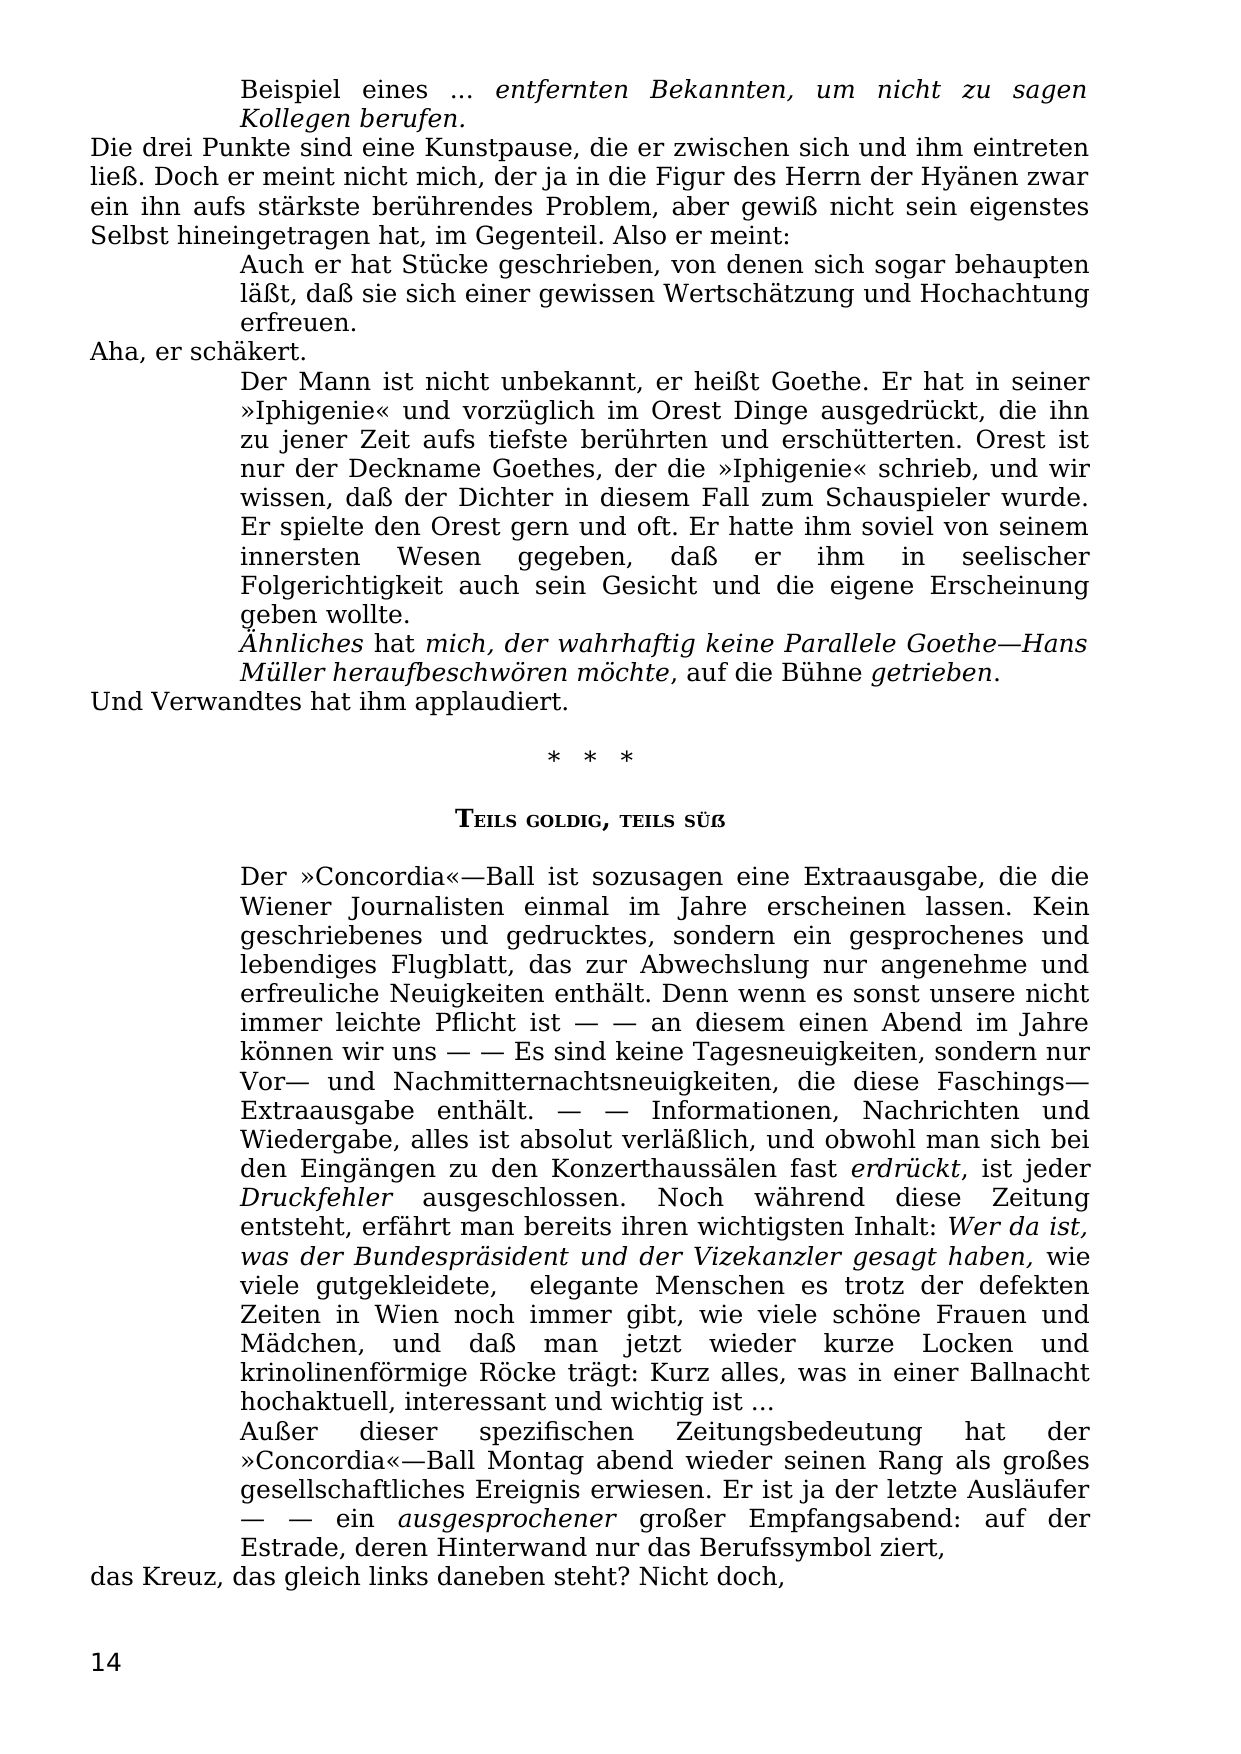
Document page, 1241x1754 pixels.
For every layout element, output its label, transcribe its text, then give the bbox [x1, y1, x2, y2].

text das Kreuz, das gleich links daneben steht? Nicht doch, [90, 1562, 1091, 1592]
text Außer dieser spezifischen Zeitungsbedeutung hat der »Concordia«—Ball Montag abend wieder seinen Rang als großes gesellschaftliches Ereignis erwiesen. Er ist ja der letzte Ausläufer — — ein ausgesprochener großer Empfangsabend: auf der Estrade, deren Hinterwand nur das Berufssymbol ziert, [240, 1417, 1091, 1562]
text Ähnliches hat mich, der wahrhaftig keine Parallele Goethe—Hans Müller heraufbeschwören möchte, auf die Bühne getrieben. [240, 629, 1091, 687]
text Aha, er schäkert. [90, 337, 1091, 367]
text Die drei Punkte sind eine Kunstpause, die er zwischen sich und ihm eintreten ließ. Doch er meint nicht mich, der ja in die Figur des Herrn der Hyänen zwar ein ihn aufs stärkste berührendes Problem, aber gewiß nicht sein eigenstes Selbst hineingetragen hat, im Gegenteil. Also er meint: [90, 133, 1091, 250]
text Beispiel eines ... entfernten Bekannten, um nicht zu sagen Kollegen berufen. [240, 75, 1091, 133]
text Auch er hat Stücke geschrieben, von denen sich sogar behaupten läßt, daß sie sich einer gewissen Wertschätzung und Hochachtung erfreuen. [240, 250, 1091, 337]
text Teils goldig, teils süß [90, 775, 1091, 833]
text Und Verwandtes hat ihm applaudiert. [90, 687, 1091, 717]
text Der »Concordia«—Ball ist sozusagen eine Extraausgabe, die die Wiener Journalisten einmal im Jahre erscheinen lassen. Kein geschriebenes und gedrucktes, sondern ein gesprochenes und lebendiges Flugblatt, das zur Abwechslung nur angenehme und erfreuliche Neuigkeiten enthält. Denn wenn es sonst unsere nicht immer leichte Pflicht ist — — an diesem einen Abend im Jahre können wir uns — — Es sind keine Tagesneuigkeiten, sondern nur Vor— und Nachmitternachtsneuigkeiten, die diese Faschings—Extraausgabe enthält. — — Informationen, Nachrichten und Wiedergabe, alles ist absolut verläßlich, und obwohl man sich bei den Eingängen zu den Konzerthaussälen fast erdrückt, ist jeder Druckfehler ausgeschlossen. Noch während diese Zeitung entsteht, erfährt man bereits ihren wichtigsten Inhalt: Wer da ist, was der Bundespräsident und der Vizekanzler gesagt haben, wie viele gutgekleidete, elegante Menschen es trotz der defekten Zeiten in Wien noch immer gibt, wie viele schöne Frauen und Mädchen, und daß man jetzt wieder kurze Locken und krinolinenförmige Röcke trägt: Kurz alles, was in einer Ballnacht hochaktuell, interessant und wichtig ist ... [240, 862, 1091, 1417]
text * * * [90, 746, 1091, 775]
text Der Mann ist nicht unbekannt, er heißt Goethe. Er hat in seiner »Iphigenie« und vorzüglich im Orest Dinge ausgedrückt, die ihn zu jener Zeit aufs tiefste berührten und erschütterten. Orest ist nur der Deckname Goethes, der die »Iphigenie« schrieb, und wir wissen, daß der Dichter in diesem Fall zum Schauspieler wurde. Er spielte den Orest gern und oft. Er hatte ihm soviel von seinem innersten Wesen gegeben, daß er ihm in seelischer Folgerichtigkeit auch sein Gesicht und die eigene Erscheinung geben wollte. [240, 367, 1091, 629]
